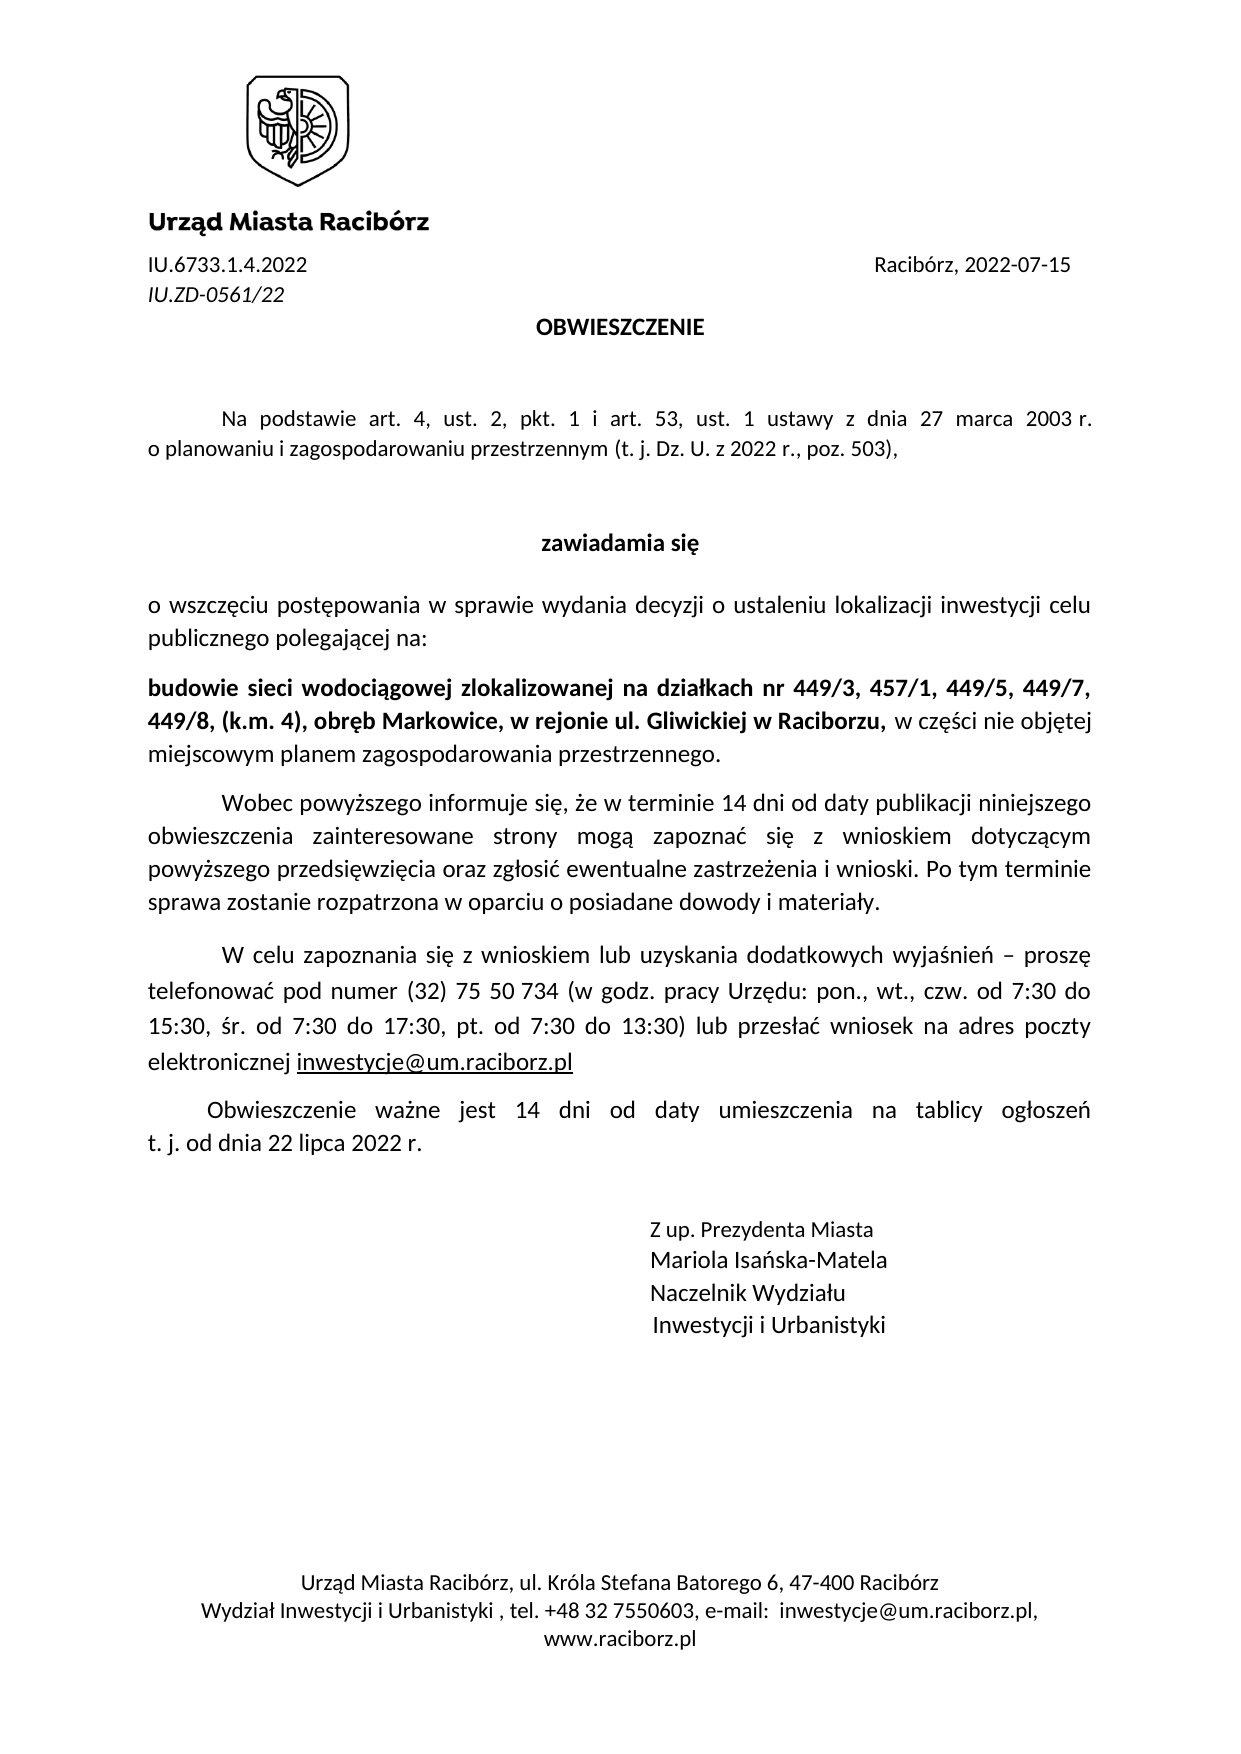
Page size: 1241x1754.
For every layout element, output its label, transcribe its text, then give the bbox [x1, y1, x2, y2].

subtitle OBWIESZCZENIE [148, 311, 1092, 341]
text Obwieszczenie ważne jest 14 dni od daty umieszczenia na tablicy ogłoszeń t. j. od dnia 22 lipca 2022 r. [148, 1094, 1092, 1157]
text o wszczęciu postępowania w sprawie wydania decyzji o ustaleniu lokalizacji inwestycji celu publicznego polegającej na: [148, 589, 1092, 653]
text IU.6733.1.4.2022 Racibórz, 2022-07-15 [148, 250, 1092, 278]
text Z up. Prezydenta Miasta [148, 1215, 1092, 1243]
picture [147, 73, 431, 237]
text Inwestycji i Urbanistyki [148, 1309, 1092, 1340]
text IU.ZD-0561/22 [148, 281, 1092, 309]
text budowie sieci wodociągowej zlokalizowanej na działkach nr 449/3, 457/1, 449/5, 449/7, 449/8, (k.m. 4), obręb Markowice, w rejonie ul. Gliwickiej w Raciborzu, w części nie objętej miejscowym planem zagospodarowania przestrzennego. [148, 672, 1092, 768]
text Mariola Isańska-Matela [148, 1245, 1092, 1275]
text Naczelnik Wydziału [148, 1277, 1092, 1307]
text Na podstawie art. 4, ust. 2, pkt. 1 i art. 53, ust. 1 ustawy z dnia 27 marca 2003 r. o planowaniu i zagospodarowaniu przestrzennym (t. j. Dz. U. z 2022 r., poz. 503), [148, 404, 1092, 462]
text Wobec powyższego informuje się, że w terminie 14 dni od daty publikacji niniejszego obwieszczenia zainteresowane strony mogą zapoznać się z wnioskiem dotyczącym powyższego przedsięwzięcia oraz zgłosić ewentualne zastrzeżenia i wnioski. Po tym terminie sprawa zostanie rozpatrzona w oparciu o posiadane dowody i materiały. [148, 787, 1092, 917]
text W celu zapoznania się z wnioskiem lub uzyskania dodatkowych wyjaśnień – proszę telefonować pod numer (32) 75 50 734 (w godz. pracy Urzędu: pon., wt., czw. od 7:30 do 15:30, śr. od 7:30 do 17:30, pt. od 7:30 do 13:30) lub przesłać wniosek na adres poczty elektronicznej inwestycje@um.raciborz.pl [148, 936, 1092, 1077]
text zawiadamia się [148, 527, 1092, 557]
